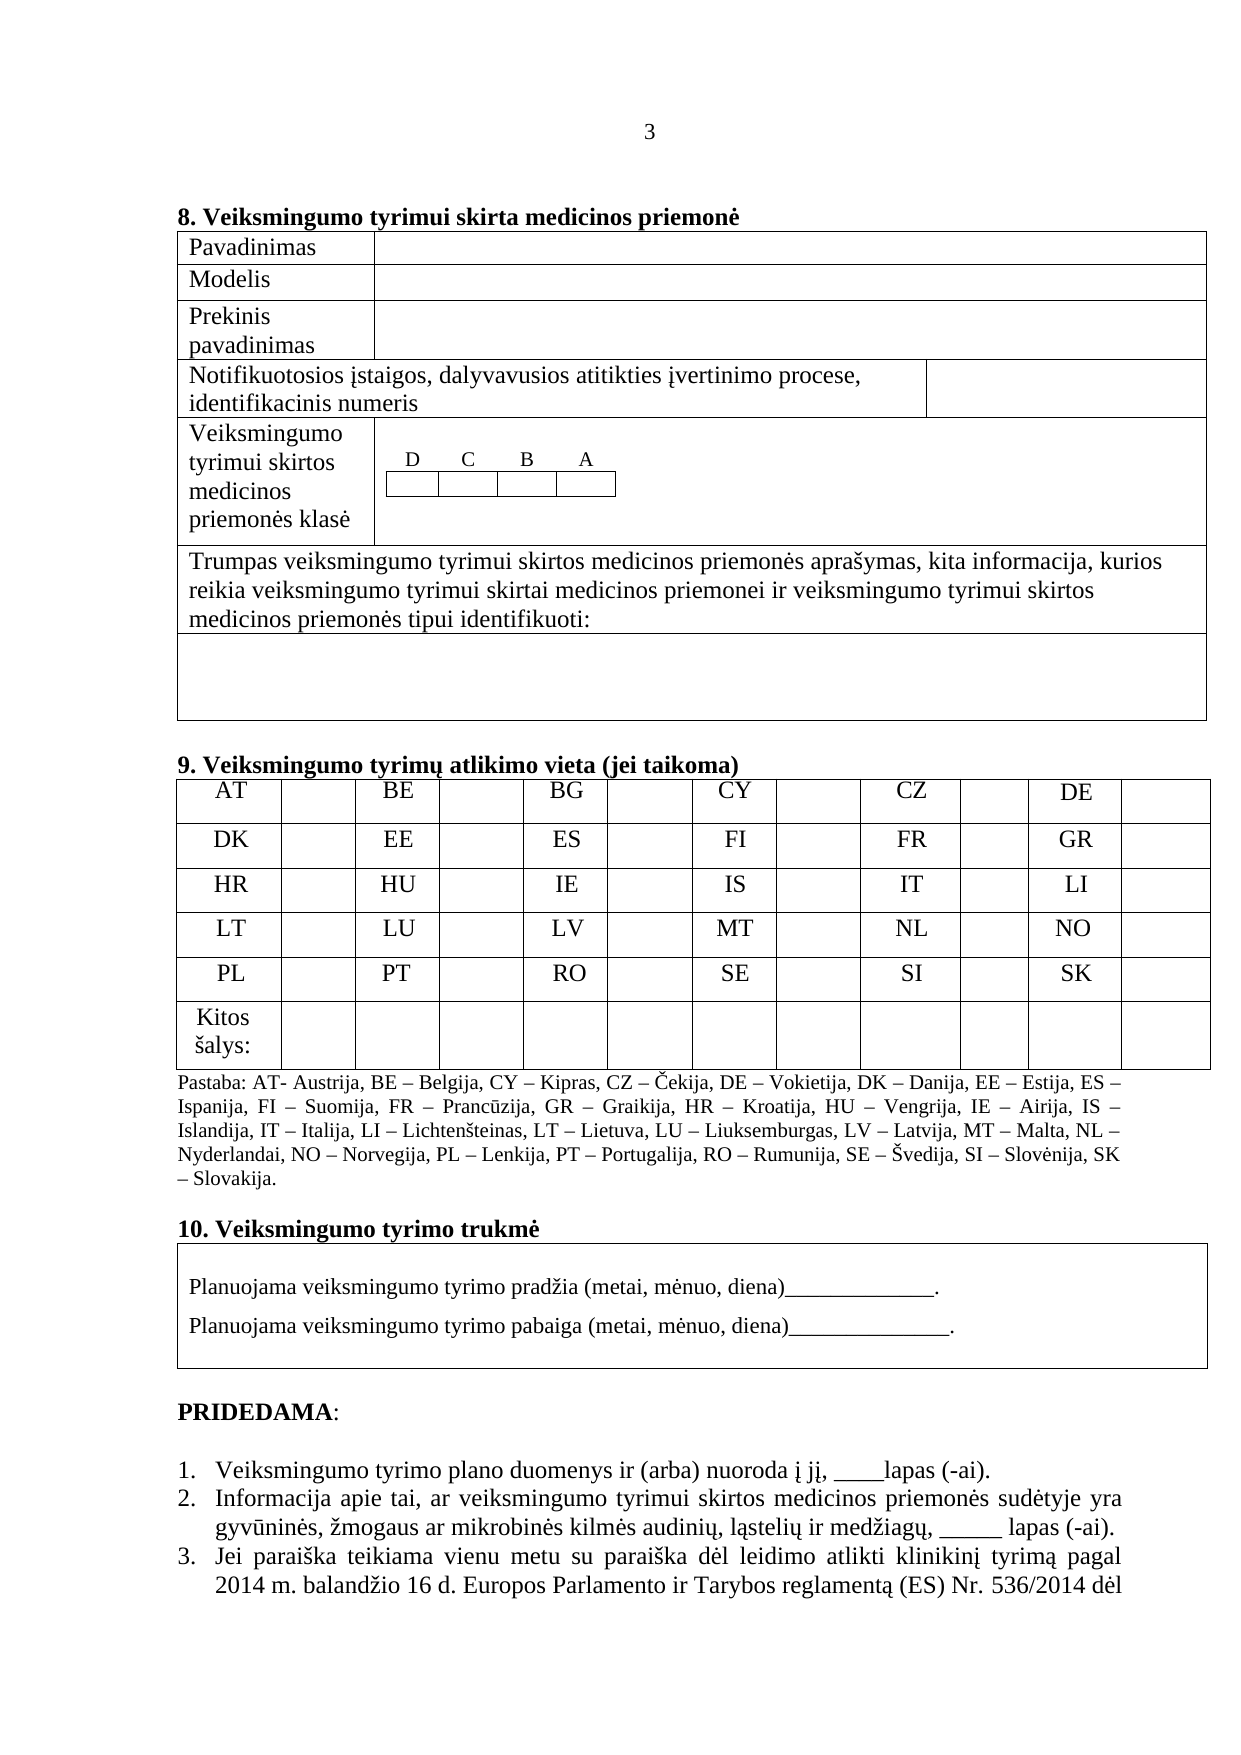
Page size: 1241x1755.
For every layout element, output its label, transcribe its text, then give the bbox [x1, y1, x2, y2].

table_header BG [524, 780, 607, 823]
table_cell [777, 869, 860, 912]
table_cell [777, 1002, 860, 1069]
table_header AT [177, 780, 281, 823]
table_header B [497, 447, 556, 471]
table_header A [556, 447, 615, 471]
table_cell [1122, 869, 1210, 912]
table_cell Veiksmingumo tyrimui skirtos medicinos priemonės klasė [178, 418, 374, 545]
text 1. Veiksmingumo tyrimo plano duomenys ir (arba) nuoroda į jį, ____lapas (-ai). [177, 1455, 1122, 1483]
table_cell [777, 958, 860, 1001]
table_cell Notifikuotosios įstaigos, dalyvavusios atitikties įvertinimo procese, identifikacinis numeris [178, 360, 926, 417]
table_cell [1122, 1002, 1210, 1069]
table_header [375, 232, 1206, 263]
table_cell [498, 472, 556, 496]
table_cell [608, 958, 692, 1001]
table_cell [375, 418, 1206, 545]
table_cell [282, 958, 355, 1001]
table_cell LU [356, 913, 439, 957]
table_cell MT [693, 913, 776, 957]
table_cell PT [356, 958, 439, 1001]
text 8. Veiksmingumo tyrimui skirta medicinos priemonė [177, 202, 1122, 231]
table_cell NL [861, 913, 960, 957]
table_cell SE [693, 958, 776, 1001]
table_header Pavadinimas [178, 232, 374, 263]
table_cell [282, 1002, 355, 1069]
table_cell [440, 869, 523, 912]
table_cell HU [356, 869, 439, 912]
table_cell EE [356, 824, 439, 868]
table_cell [608, 1002, 692, 1069]
table_cell [440, 1002, 523, 1069]
table_header [777, 780, 860, 823]
table_cell [524, 1002, 607, 1069]
table_cell Prekinis pavadinimas [178, 301, 374, 359]
table_header CZ [861, 780, 960, 823]
table_cell DK [177, 824, 281, 868]
table_cell [1122, 958, 1210, 1001]
table_cell GR [1029, 824, 1121, 868]
table_cell [927, 360, 1206, 417]
text 9. Veiksmingumo tyrimų atlikimo vieta (jei taikoma) [177, 750, 1122, 778]
table_cell [440, 824, 523, 868]
table_header [961, 780, 1028, 823]
table_cell [777, 913, 860, 957]
table_cell SK [1029, 958, 1121, 1001]
table_cell ES [524, 824, 607, 868]
table_cell [608, 913, 692, 957]
table_cell [961, 958, 1028, 1001]
table_cell [387, 472, 438, 496]
table_cell [608, 824, 692, 868]
table_cell [961, 913, 1028, 957]
table_cell PL [177, 958, 281, 1001]
table_cell [693, 1002, 776, 1069]
table_cell [282, 913, 355, 957]
text 10. Veiksmingumo tyrimo trukmė [177, 1214, 1122, 1243]
table_header [608, 780, 692, 823]
table_header BE [356, 780, 439, 823]
table_header D [386, 447, 438, 471]
table_cell [375, 301, 1206, 359]
table_cell [178, 634, 1206, 720]
table_header [440, 780, 523, 823]
text PRIDEDAMA: [177, 1397, 1122, 1426]
text 2. Informacija apie tai, ar veiksmingumo tyrimui skirtos medicinos priemonės sudėtyje yra gyvūninės, žmogaus ar mikrobinės kilmės audinių, ląstelių ir medžiagų, _____ lapas (-ai). [177, 1483, 1122, 1541]
table_cell [375, 265, 1206, 300]
table_cell IS [693, 869, 776, 912]
table_header C [438, 447, 497, 471]
table_cell [861, 1002, 960, 1069]
table_cell [439, 472, 497, 496]
table_cell HR [177, 869, 281, 912]
table_header [282, 780, 355, 823]
table_header DE [1029, 780, 1121, 823]
table_cell [356, 1002, 439, 1069]
table_cell [557, 472, 615, 496]
table_cell [440, 958, 523, 1001]
table_cell [608, 869, 692, 912]
table_cell [282, 869, 355, 912]
table_cell Kitos šalys: [177, 1002, 281, 1069]
table_cell FI [693, 824, 776, 868]
table_cell [777, 824, 860, 868]
table_cell LV [524, 913, 607, 957]
table_cell [440, 913, 523, 957]
table_cell [1122, 913, 1210, 957]
table_header CY [693, 780, 776, 823]
table_cell IT [861, 869, 960, 912]
table_cell [961, 824, 1028, 868]
table_cell Modelis [178, 265, 374, 300]
text Pastaba: AT- Austrija, BE – Belgija, CY – Kipras, CZ – Čekija, DE – Vokietija, DK – Danija, EE – Estija, ES – Ispanija, FI – Suomija, FR – Prancūzija, GR – Graikija, HR – Kroatija, HU – Vengrija, IE – Airija, IS – Islandija, IT – Italija, LI – Lichtenšteinas, LT – Lietuva, LU – Liuksemburgas, LV – Latvija, MT – Malta, NL – Nyderlandai, NO – Norvegija, PL – Lenkija, PT – Portugalija, RO – Rumunija, SE – Švedija, SI – Slovėnija, SK – Slovakija. [177, 1070, 1122, 1190]
table_cell Trumpas veiksmingumo tyrimui skirtos medicinos priemonės aprašymas, kita informacija, kurios reikia veiksmingumo tyrimui skirtai medicinos priemonei ir veiksmingumo tyrimui skirtos medicinos priemonės tipui identifikuoti: [178, 546, 1206, 633]
table_cell FR [861, 824, 960, 868]
table_cell NO [1029, 913, 1121, 957]
text 3. Jei paraiška teikiama vienu metu su paraiška dėl leidimo atlikti klinikinį tyrimą pagal 2014 m. balandžio 16 d. Europos Parlamento ir Tarybos reglamentą (ES) Nr. 536/2014 dėl [177, 1541, 1122, 1598]
table_cell IE [524, 869, 607, 912]
table_cell LI [1029, 869, 1121, 912]
table_header [1122, 780, 1210, 823]
table_header Planuojama veiksmingumo tyrimo pradžia (metai, mėnuo, diena)_____________. Planuojama veiksmingumo tyrimo pabaiga (metai, mėnuo, diena)______________. [178, 1244, 1207, 1367]
table_cell LT [177, 913, 281, 957]
table_cell [282, 824, 355, 868]
table_cell [1029, 1002, 1121, 1069]
table_cell RO [524, 958, 607, 1001]
table_cell [961, 869, 1028, 912]
table_cell SI [861, 958, 960, 1001]
table_cell [1122, 824, 1210, 868]
table_cell [961, 1002, 1028, 1069]
